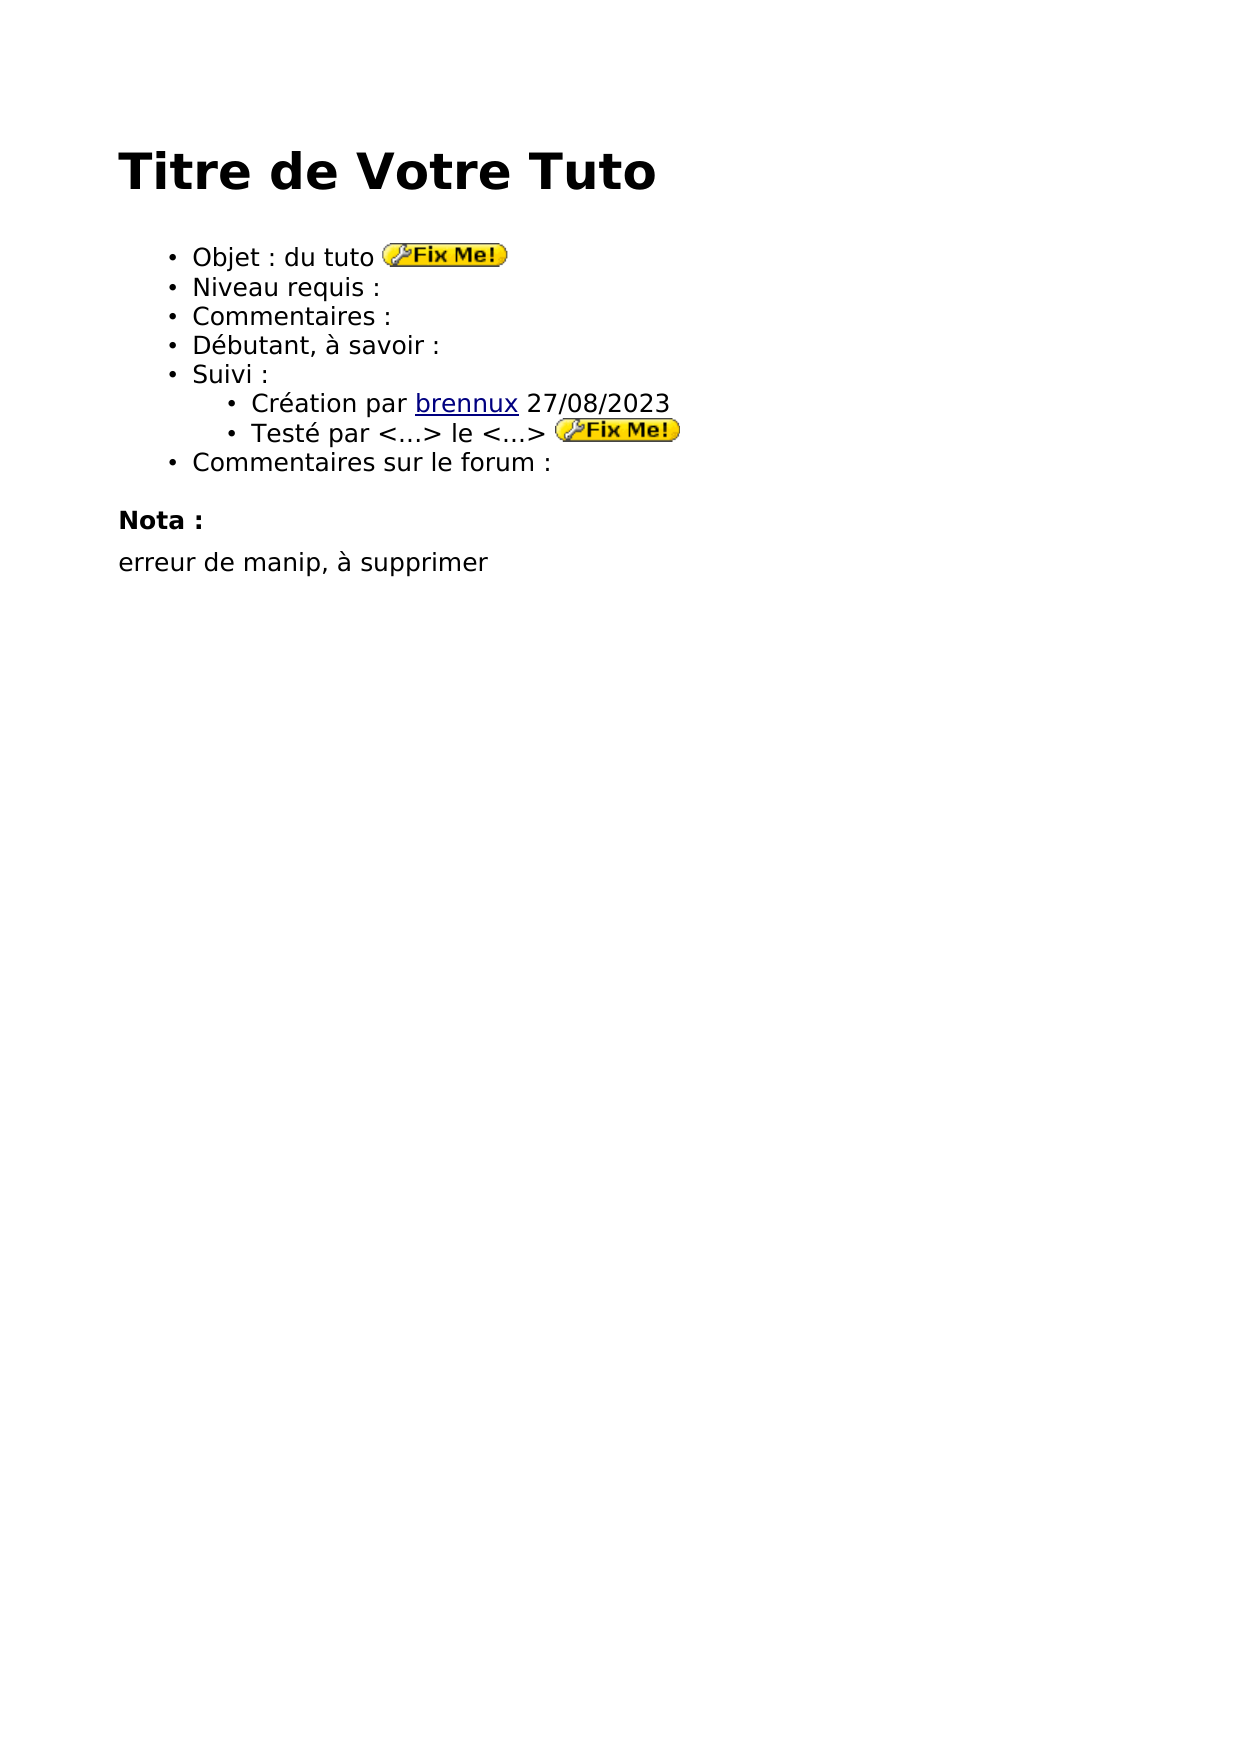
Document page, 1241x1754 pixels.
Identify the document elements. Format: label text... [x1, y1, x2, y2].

text Nota : [118, 507, 1122, 536]
list Objet : du tuto [177, 243, 1122, 273]
list Commentaires : [177, 302, 1122, 331]
picture [382, 243, 508, 267]
list Niveau requis : [177, 273, 1122, 302]
list Testé par <...> le <...> [236, 418, 1122, 448]
list Suivi : [177, 360, 1122, 389]
picture [555, 418, 680, 442]
list Débutant, à savoir : [177, 331, 1122, 360]
list Commentaires sur le forum : [177, 448, 1122, 477]
text erreur de manip, à supprimer [118, 548, 1122, 577]
list Création par brennux 27/08/2023 [236, 389, 1122, 418]
subtitle Titre de Votre Tuto [118, 143, 1122, 201]
